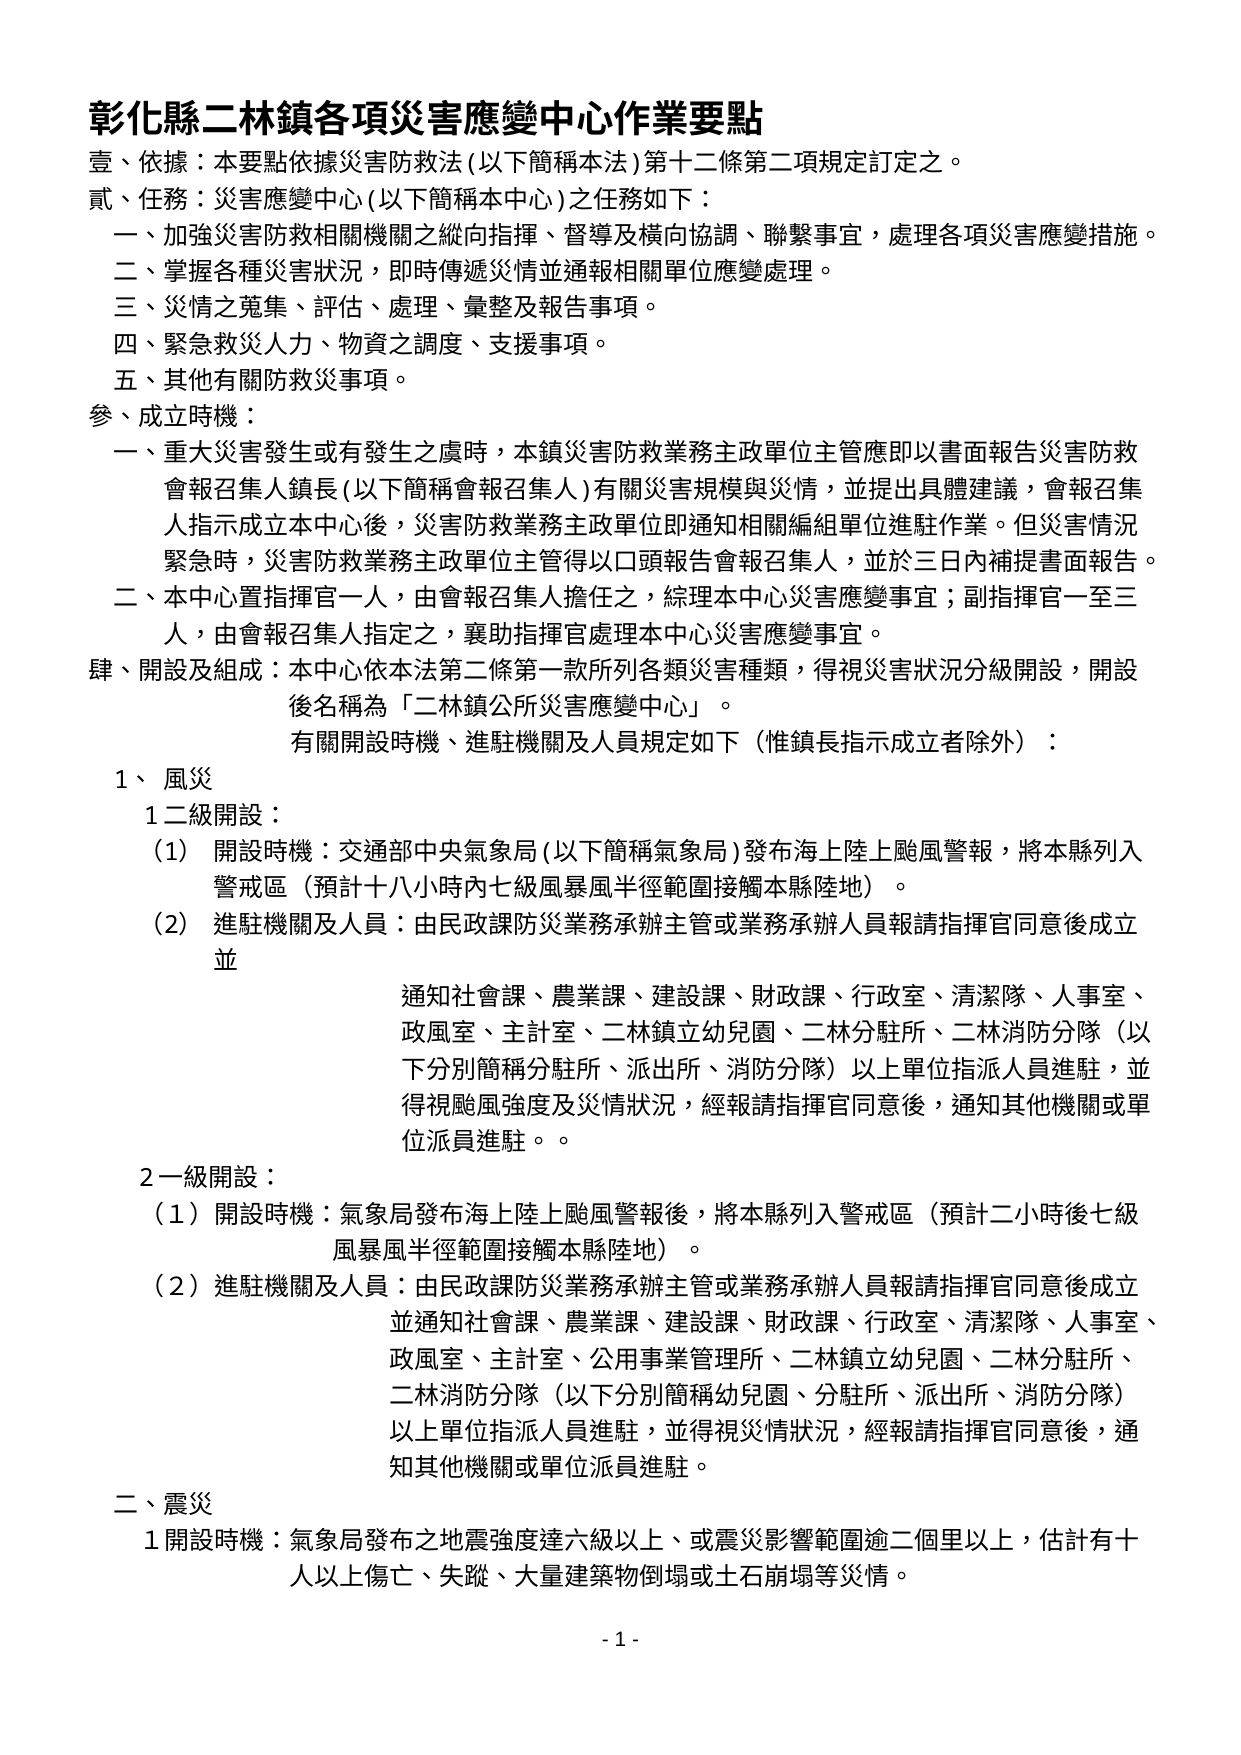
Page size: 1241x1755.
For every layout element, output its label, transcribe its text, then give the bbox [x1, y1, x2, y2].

text 五、其他有關防救災事項。 [89, 360, 1152, 397]
text 一、重大災害發生或有發生之虞時，本鎮災害防救業務主政單位主管應即以書面報告災害防救會報召集人鎮長(以下簡稱會報召集人)有關災害規模與災情，並提出具體建議，會報召集人指示成立本中心後，災害防救業務主政單位即通知相關編組單位進駐作業。但災害情況緊急時，災害防救業務主政單位主管得以口頭報告會報召集人，並於三日內補提書面報告。 [114, 433, 1152, 578]
text 二、本中心置指揮官一人，由會報召集人擔任之，綜理本中心災害應變事宜；副指揮官一至三人，由會報召集人指定之，襄助指揮官處理本中心災害應變事宜。 [114, 578, 1152, 650]
text 彰化縣二林鎮各項災害應變中心作業要點 [89, 89, 1152, 143]
text 通知社會課、農業課、建設課、財政課、行政室、清潔隊、人事室、 [139, 977, 1152, 1013]
text 有關開設時機、進駐機關及人員規定如下（惟鎮長指示成立者除外）： [290, 723, 1152, 759]
text 壹、依據：本要點依據災害防救法(以下簡稱本法)第十二條第二項規定訂定之。 [89, 143, 1152, 179]
list 進駐機關及人員：由民政課防災業務承辦主管或業務承辦人員報請指揮官同意後成立並 [139, 904, 1152, 977]
text 二、震災 [89, 1484, 1152, 1520]
text 1二級開設： [114, 795, 1152, 832]
text 三、災情之蒐集、評估、處理、彙整及報告事項。 [89, 288, 1152, 324]
text 政風室、主計室、二林鎮立幼兒園、二林分駐所、二林消防分隊（以下分別簡稱分駐所、派出所、消防分隊）以上單位指派人員進駐，並得視颱風強度及災情狀況，經報請指揮官同意後，通知其他機關或單位派員進駐。。 [89, 1013, 1152, 1158]
text 貳、任務：災害應變中心(以下簡稱本中心)之任務如下： [89, 179, 1152, 215]
text 一、加強災害防救相關機關之縱向指揮、督導及橫向協調、聯繫事宜，處理各項災害應變措施。 [89, 215, 1152, 252]
list 開設時機：交通部中央氣象局(以下簡稱氣象局)發布海上陸上颱風警報，將本縣列入警戒區（預計十八小時內七級風暴風半徑範圍接觸本縣陸地）。 [139, 832, 1152, 904]
text （２）進駐機關及人員：由民政課防災業務承辦主管或業務承辦人員報請指揮官同意後成立並通知社會課、農業課、建設課、財政課、行政室、清潔隊、人事室、政風室、主計室、公用事業管理所、二林鎮立幼兒園、二林分駐所、二林消防分隊（以下分別簡稱幼兒園、分駐所、派出所、消防分隊）以上單位指派人員進駐，並得視災情狀況，經報請指揮官同意後，通知其他機關或單位派員進駐。 [139, 1267, 1152, 1484]
text 二、掌握各種災害狀況，即時傳遞災情並通報相關單位應變處理。 [89, 252, 1152, 288]
text １開設時機：氣象局發布之地震強度達六級以上、或震災影響範圍逾二個里以上，估計有十人以上傷亡、失蹤、大量建築物倒塌或土石崩塌等災情。 [139, 1520, 1152, 1593]
text 四、緊急救災人力、物資之調度、支援事項。 [89, 324, 1152, 360]
text （１）開設時機：氣象局發布海上陸上颱風警報後，將本縣列入警戒區（預計二小時後七級風暴風半徑範圍接觸本縣陸地）。 [139, 1194, 1152, 1267]
list 風災 [114, 759, 1152, 795]
text 參、成立時機： [89, 397, 1152, 433]
text 2一級開設： [139, 1158, 1152, 1194]
text 肆、開設及組成：本中心依本法第二條第一款所列各類災害種類，得視災害狀況分級開設，開設後名稱為「二林鎮公所災害應變中心」。 [89, 650, 1152, 723]
